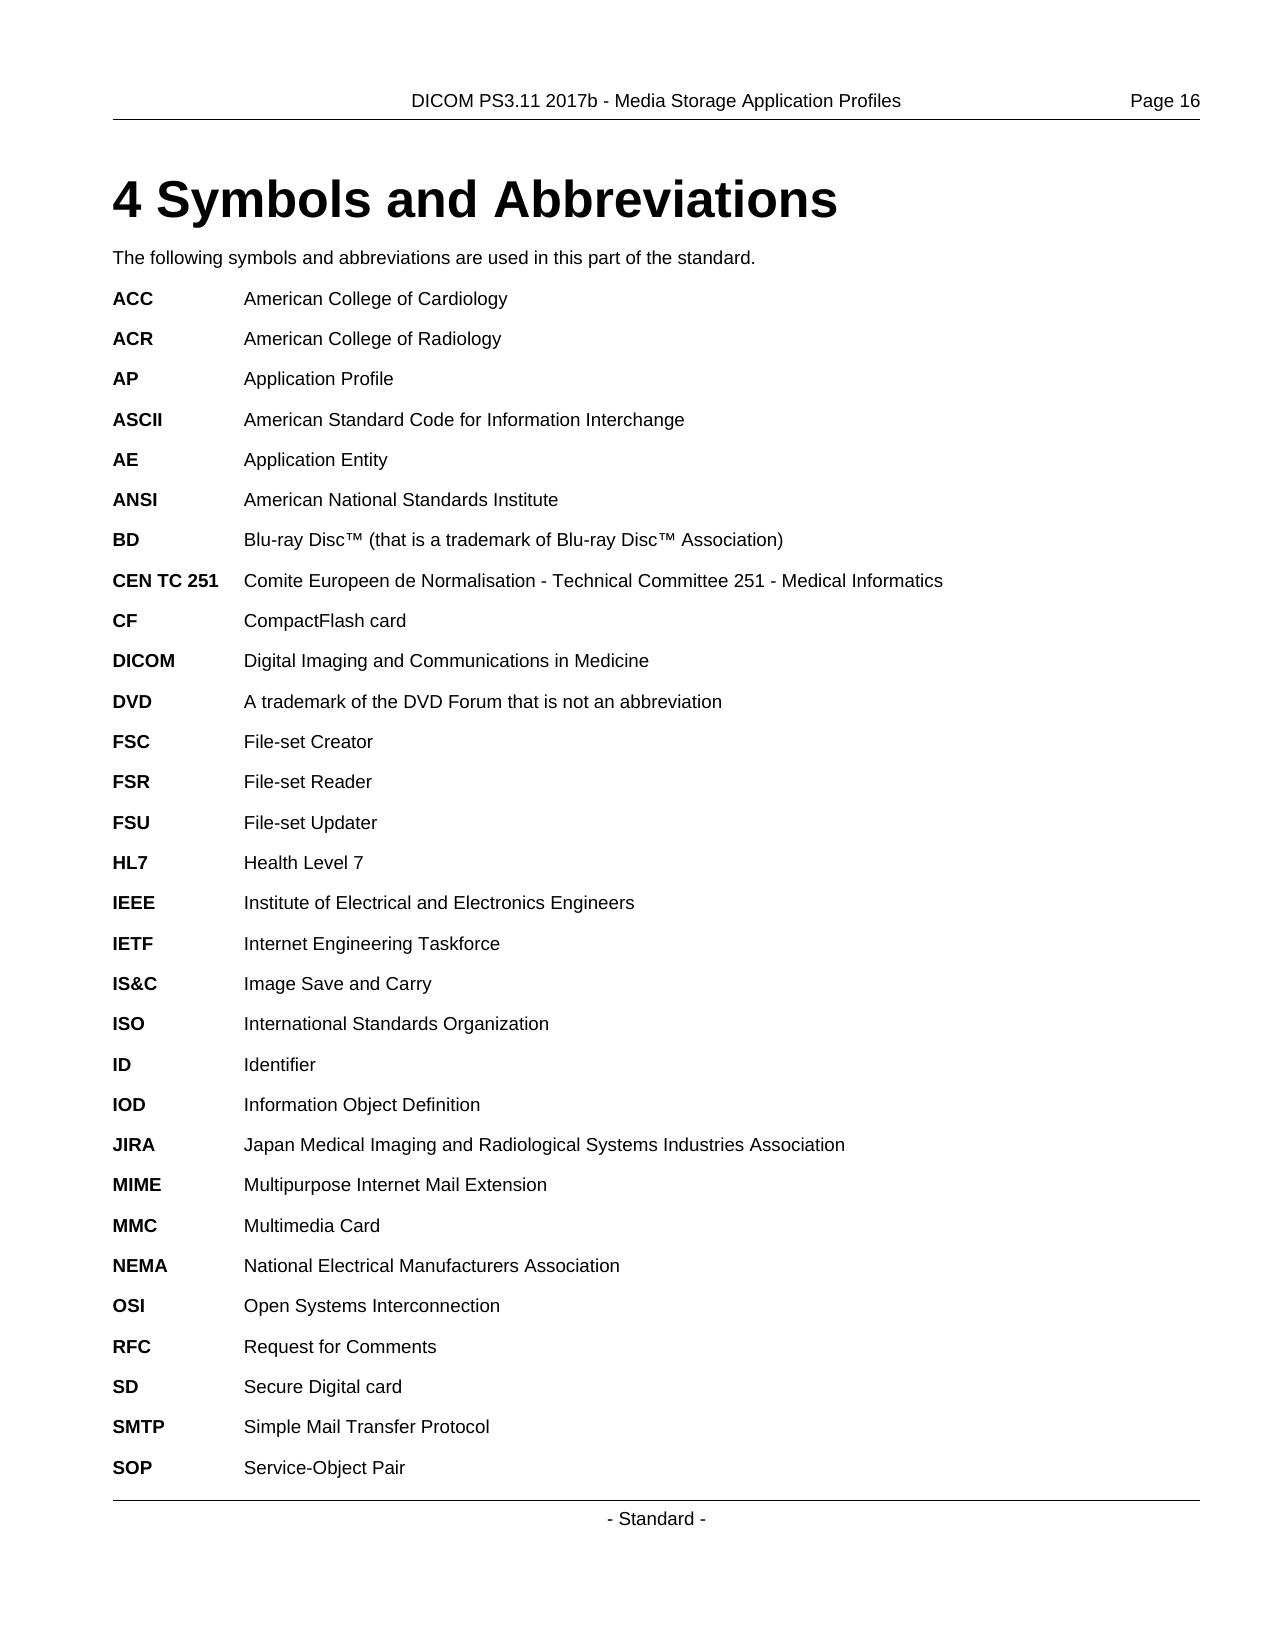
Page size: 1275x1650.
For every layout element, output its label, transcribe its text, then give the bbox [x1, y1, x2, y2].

text CF CompactFlash card [112, 610, 1200, 631]
text FSC File-set Creator [112, 731, 1200, 752]
text CEN TC 251 Comite Europeen de Normalisation - Technical Committee 251 - Medical Informatics [112, 569, 1200, 591]
text IOD Information Object Definition [112, 1094, 1200, 1115]
text The following symbols and abbreviations are used in this part of the standard. [112, 247, 1200, 269]
text MIME Multipurpose Internet Mail Extension [112, 1174, 1200, 1196]
text HL7 Health Level 7 [112, 852, 1200, 873]
text SD Secure Digital card [112, 1376, 1200, 1397]
text SOP Service-Object Pair [112, 1456, 1200, 1478]
text ACR American College of Radiology [112, 328, 1200, 349]
text MMC Multimedia Card [112, 1214, 1200, 1236]
text NEMA National Electrical Manufacturers Association [112, 1255, 1200, 1276]
text IETF Internet Engineering Taskforce [112, 932, 1200, 954]
text SMTP Simple Mail Transfer Protocol [112, 1416, 1200, 1438]
text FSR File-set Reader [112, 771, 1200, 793]
text OSI Open Systems Interconnection [112, 1295, 1200, 1317]
text IEEE Institute of Electrical and Electronics Engineers [112, 892, 1200, 914]
text ID Identifier [112, 1053, 1200, 1075]
text JIRA Japan Medical Imaging and Radiological Systems Industries Association [112, 1134, 1200, 1156]
text 4 Symbols and Abbreviations [112, 169, 1200, 228]
text BD Blu-ray Disc™ (that is a trademark of Blu-ray Disc™ Association) [112, 529, 1200, 551]
text ASCII American Standard Code for Information Interchange [112, 408, 1200, 430]
text AP Application Profile [112, 368, 1200, 389]
text DVD A trademark of the DVD Forum that is not an abbreviation [112, 691, 1200, 712]
text RFC Request for Comments [112, 1336, 1200, 1357]
text FSU File-set Updater [112, 811, 1200, 833]
text ANSI American National Standards Institute [112, 489, 1200, 511]
text DICOM Digital Imaging and Communications in Medicine [112, 650, 1200, 672]
text IS&C Image Save and Carry [112, 973, 1200, 994]
text ACC American College of Cardiology [112, 287, 1200, 309]
text AE Application Entity [112, 449, 1200, 470]
text ISO International Standards Organization [112, 1013, 1200, 1034]
